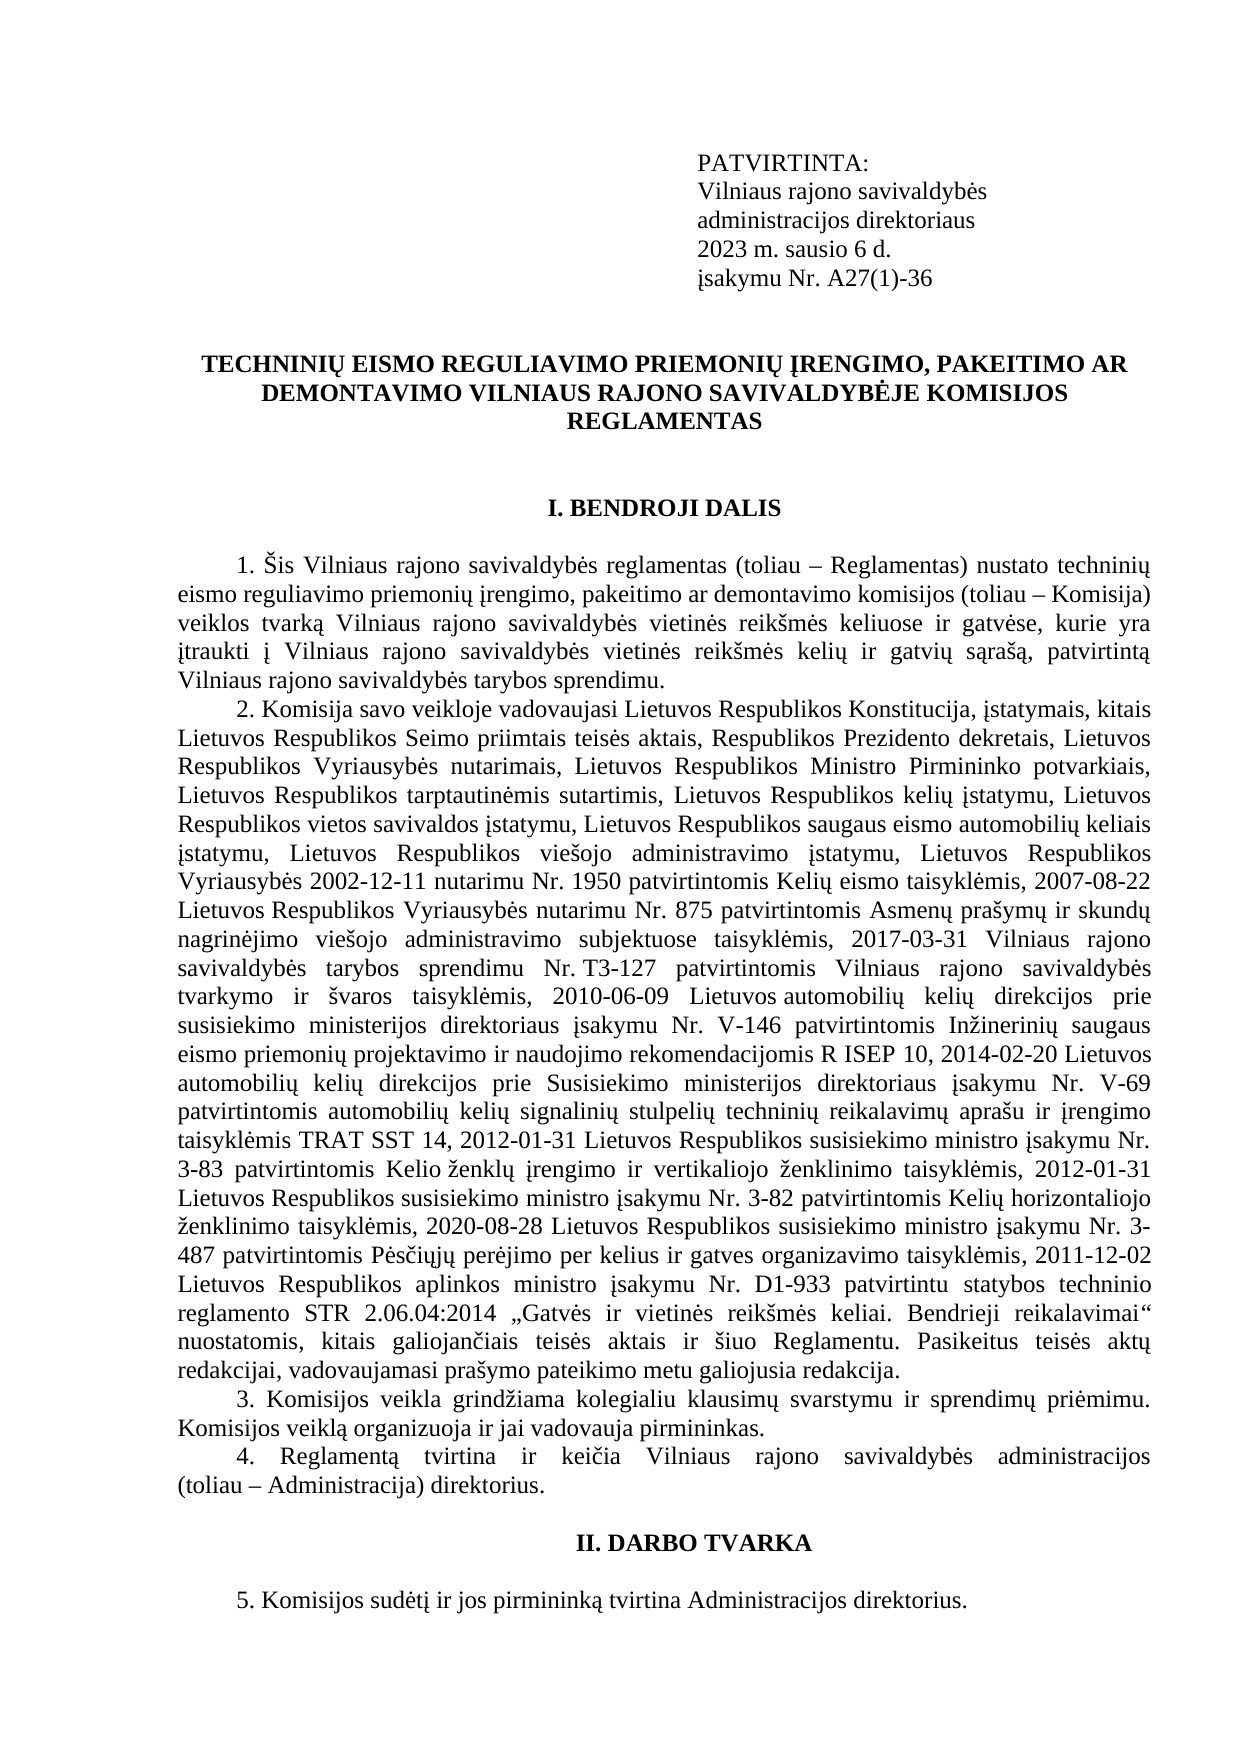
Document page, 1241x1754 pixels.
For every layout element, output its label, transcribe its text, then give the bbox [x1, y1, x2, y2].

text PATVIRTINTA: [177, 148, 1152, 176]
text 4. Reglamentą tvirtina ir keičia Vilniaus rajono savivaldybės administracijos (toliau – Administracija) direktorius. [177, 1441, 1152, 1499]
text II. DARBO TVARKA [177, 1528, 1152, 1556]
text 5. Komisijos sudėtį ir jos pirmininką tvirtina Administracijos direktorius. [177, 1585, 1152, 1614]
text 2. Komisija savo veikloje vadovaujasi Lietuvos Respublikos Konstitucija, įstatymais, kitais Lietuvos Respublikos Seimo priimtais teisės aktais, Respublikos Prezidento dekretais, Lietuvos Respublikos Vyriausybės nutarimais, Lietuvos Respublikos Ministro Pirmininko potvarkiais, Lietuvos Respublikos tarptautinėmis sutartimis, Lietuvos Respublikos kelių įstatymu, Lietuvos Respublikos vietos savivaldos įstatymu, Lietuvos Respublikos saugaus eismo automobilių keliais įstatymu, Lietuvos Respublikos viešojo administravimo įstatymu, Lietuvos Respublikos Vyriausybės 2002-12-11 nutarimu Nr. 1950 patvirtintomis Kelių eismo taisyklėmis, 2007-08-22 Lietuvos Respublikos Vyriausybės nutarimu Nr. 875 patvirtintomis Asmenų prašymų ir skundų nagrinėjimo viešojo administravimo subjektuose taisyklėmis, 2017-03-31 Vilniaus rajono savivaldybės tarybos sprendimu Nr. T3-127 patvirtintomis Vilniaus rajono savivaldybės tvarkymo ir švaros taisyklėmis, 2010-06-09 Lietuvos automobilių kelių direkcijos prie susisiekimo ministerijos direktoriaus įsakymu Nr. V-146 patvirtintomis Inžinerinių saugaus eismo priemonių projektavimo ir naudojimo rekomendacijomis R ISEP 10, 2014-02-20 Lietuvos automobilių kelių direkcijos prie Susisiekimo ministerijos direktoriaus įsakymu Nr. V-69 patvirtintomis automobilių kelių signalinių stulpelių techninių reikalavimų aprašu ir įrengimo taisyklėmis TRAT SST 14, 2012-01-31 Lietuvos Respublikos susisiekimo ministro įsakymu Nr. 3-83 patvirtintomis Kelio ženklų įrengimo ir vertikaliojo ženklinimo taisyklėmis, 2012-01-31 Lietuvos Respublikos susisiekimo ministro įsakymu Nr. 3-82 patvirtintomis Kelių horizontaliojo ženklinimo taisyklėmis, 2020-08-28 Lietuvos Respublikos susisiekimo ministro įsakymu Nr. 3-487 patvirtintomis Pėsčiųjų perėjimo per kelius ir gatves organizavimo taisyklėmis, 2011-12-02 Lietuvos Respublikos aplinkos ministro įsakymu Nr. D1-933 patvirtintu statybos techninio reglamento STR 2.06.04:2014 „Gatvės ir vietinės reikšmės keliai. Bendrieji reikalavimai“ nuostatomis, kitais galiojančiais teisės aktais ir šiuo Reglamentu. Pasikeitus teisės aktų redakcijai, vadovaujamasi prašymo pateikimo metu galiojusia redakcija. [177, 694, 1152, 1384]
text 1. Šis Vilniaus rajono savivaldybės reglamentas (toliau – Reglamentas) nustato techninių eismo reguliavimo priemonių įrengimo, pakeitimo ar demontavimo komisijos (toliau – Komisija) veiklos tvarką Vilniaus rajono savivaldybės vietinės reikšmės keliuose ir gatvėse, kurie yra įtraukti į Vilniaus rajono savivaldybės vietinės reikšmės kelių ir gatvių sąrašą, patvirtintą Vilniaus rajono savivaldybės tarybos sprendimu. [177, 550, 1152, 694]
text I. BENDROJI DALIS [177, 493, 1152, 521]
text TECHNINIŲ EISMO REGULIAVIMO PRIEMONIŲ ĮRENGIMO, PAKEITIMO AR DEMONTAVIMO VILNIAUS RAJONO SAVIVALDYBĖJE KOMISIJOS REGLAMENTAS [177, 349, 1152, 435]
text Vilniaus rajono savivaldybės [177, 176, 1152, 205]
text įsakymu Nr. A27(1)-36 [177, 263, 1152, 291]
text 2023 m. sausio 6 d. [177, 234, 1152, 263]
text administracijos direktoriaus [177, 205, 1152, 234]
text 3. Komisijos veikla grindžiama kolegialiu klausimų svarstymu ir sprendimų priėmimu. Komisijos veiklą organizuoja ir jai vadovauja pirmininkas. [177, 1384, 1152, 1441]
